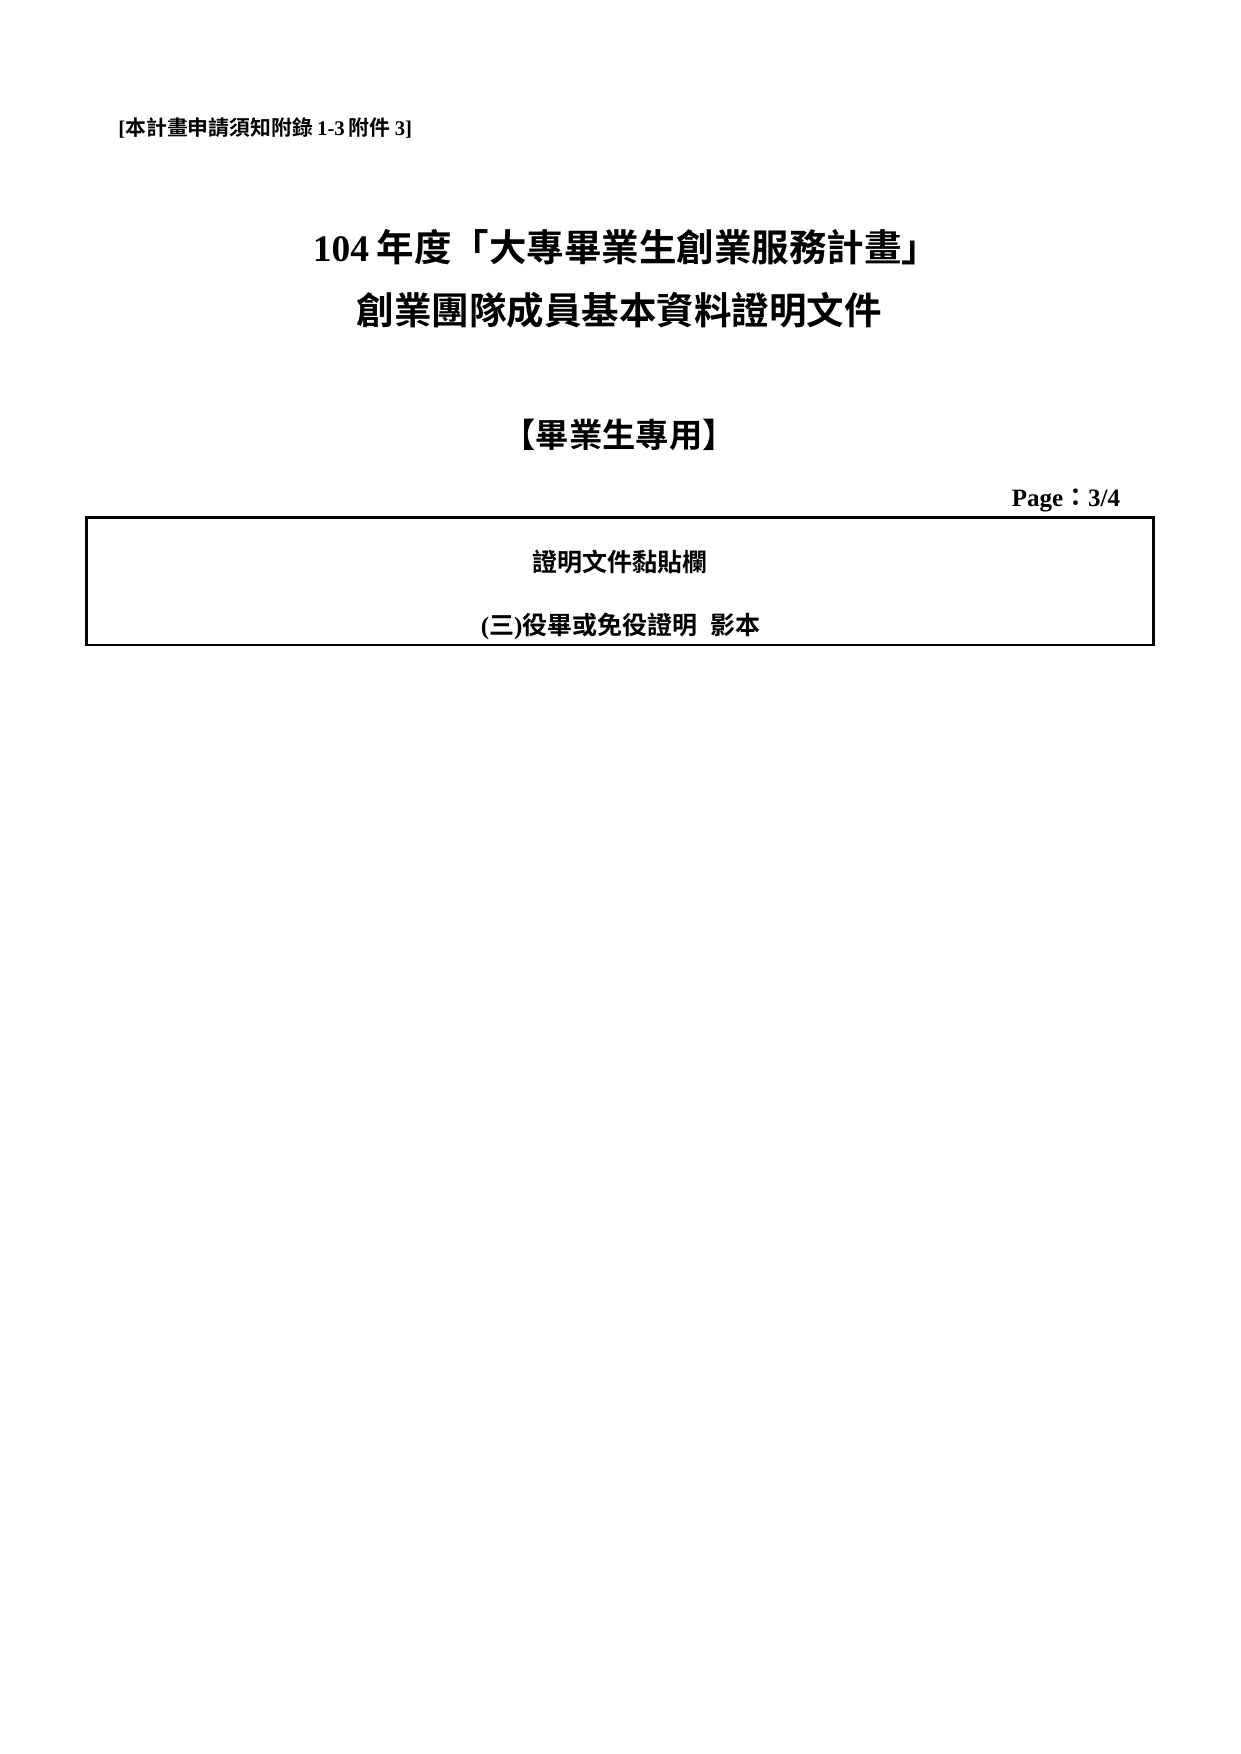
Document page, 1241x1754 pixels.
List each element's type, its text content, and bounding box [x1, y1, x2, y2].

text 104年度「大專畢業生創業服務計畫」 [129, 204, 1122, 266]
text Page：3/4 [118, 454, 1120, 516]
text [本計畫申請須知附錄1-3附件3] [118, 111, 1122, 141]
table_header 證明文件黏貼欄 (三)役畢或免役證明 影本 [88, 519, 1152, 644]
text 【畢業生專用】 [118, 391, 1120, 454]
text 創業團隊成員基本資料證明文件 [118, 266, 1120, 329]
